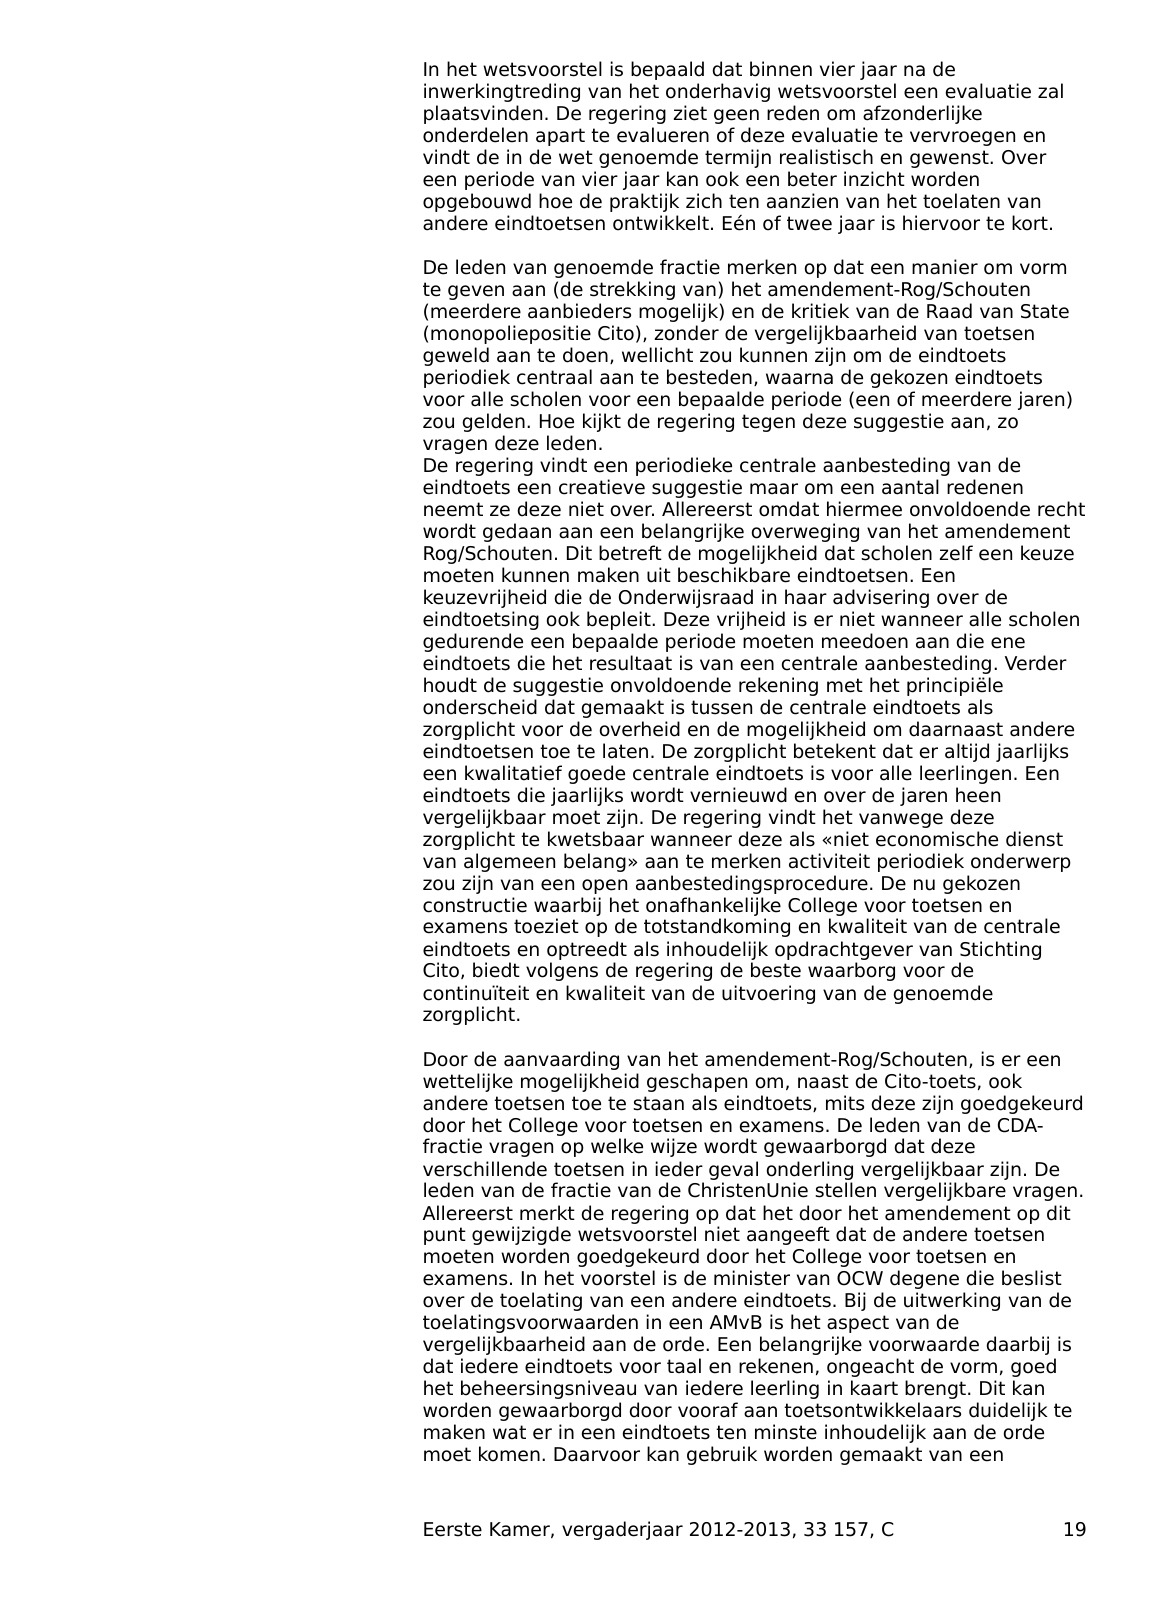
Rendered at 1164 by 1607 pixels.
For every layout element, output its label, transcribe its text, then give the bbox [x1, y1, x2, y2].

text In het wetsvoorstel is bepaald dat binnen vier jaar na de inwerkingtreding van het onderhavig wetsvoorstel een evaluatie zal plaatsvinden. De regering ziet geen reden om afzonderlijke onderdelen apart te evalueren of deze evaluatie te vervroegen en vindt de in de wet genoemde termijn realistisch en gewenst. Over een periode van vier jaar kan ook een beter inzicht worden opgebouwd hoe de praktijk zich ten aanzien van het toelaten van andere eindtoetsen ontwikkelt. Eén of twee jaar is hiervoor te kort. [422, 59, 1087, 235]
text De regering vindt een periodieke centrale aanbesteding van de eindtoets een creatieve suggestie maar om een aantal redenen neemt ze deze niet over. Allereerst omdat hiermee onvoldoende recht wordt gedaan aan een belangrijke overweging van het amendement Rog/Schouten. Dit betreft de mogelijkheid dat scholen zelf een keuze moeten kunnen maken uit beschikbare eindtoetsen. Een keuzevrijheid die de Onderwijsraad in haar advisering over de eindtoetsing ook bepleit. Deze vrijheid is er niet wanneer alle scholen gedurende een bepaalde periode moeten meedoen aan die ene eindtoets die het resultaat is van een centrale aanbesteding. Verder houdt de suggestie onvoldoende rekening met het principiële onderscheid dat gemaakt is tussen de centrale eindtoets als zorgplicht voor de overheid en de mogelijkheid om daarnaast andere eindtoetsen toe te laten. De zorgplicht betekent dat er altijd jaarlijks een kwalitatief goede centrale eindtoets is voor alle leerlingen. Een eindtoets die jaarlijks wordt vernieuwd en over de jaren heen vergelijkbaar moet zijn. De regering vindt het vanwege deze zorgplicht te kwetsbaar wanneer deze als «niet economische dienst van algemeen belang» aan te merken activiteit periodiek onderwerp zou zijn van een open aanbestedingsprocedure. De nu gekozen constructie waarbij het onafhankelijke College voor toetsen en examens toeziet op de totstandkoming en kwaliteit van de centrale eindtoets en optreedt als inhoudelijk opdrachtgever van Stichting Cito, biedt volgens de regering de beste waarborg voor de continuïteit en kwaliteit van de uitvoering van de genoemde zorgplicht. [422, 455, 1087, 1026]
text De leden van genoemde fractie merken op dat een manier om vorm te geven aan (de strekking van) het amendement-Rog/Schouten (meerdere aanbieders mogelijk) en de kritiek van de Raad van State (monopoliepositie Cito), zonder de vergelijkbaarheid van toetsen geweld aan te doen, wellicht zou kunnen zijn om de eindtoets periodiek centraal aan te besteden, waarna de gekozen eindtoets voor alle scholen voor een bepaalde periode (een of meerdere jaren) zou gelden. Hoe kijkt de regering tegen deze suggestie aan, zo vragen deze leden. [422, 257, 1087, 455]
text Allereerst merkt de regering op dat het door het amendement op dit punt gewijzigde wetsvoorstel niet aangeeft dat de andere toetsen moeten worden goedgekeurd door het College voor toetsen en examens. In het voorstel is de minister van OCW degene die beslist over de toelating van een andere eindtoets. Bij de uitwerking van de toelatingsvoorwaarden in een AMvB is het aspect van de vergelijkbaarheid aan de orde. Een belangrijke voorwaarde daarbij is dat iedere eindtoets voor taal en rekenen, ongeacht de vorm, goed het beheersingsniveau van iedere leerling in kaart brengt. Dit kan worden gewaarborgd door vooraf aan toetsontwikkelaars duidelijk te maken wat er in een eindtoets ten minste inhoudelijk aan de orde moet komen. Daarvoor kan gebruik worden gemaakt van een [422, 1202, 1087, 1466]
text Door de aanvaarding van het amendement-Rog/Schouten, is er een wettelijke mogelijkheid geschapen om, naast de Cito-toets, ook andere toetsen toe te staan als eindtoets, mits deze zijn goedgekeurd door het College voor toetsen en examens. De leden van de CDA-fractie vragen op welke wijze wordt gewaarborgd dat deze verschillende toetsen in ieder geval onderling vergelijkbaar zijn. De leden van de fractie van de ChristenUnie stellen vergelijkbare vragen. [422, 1048, 1087, 1202]
